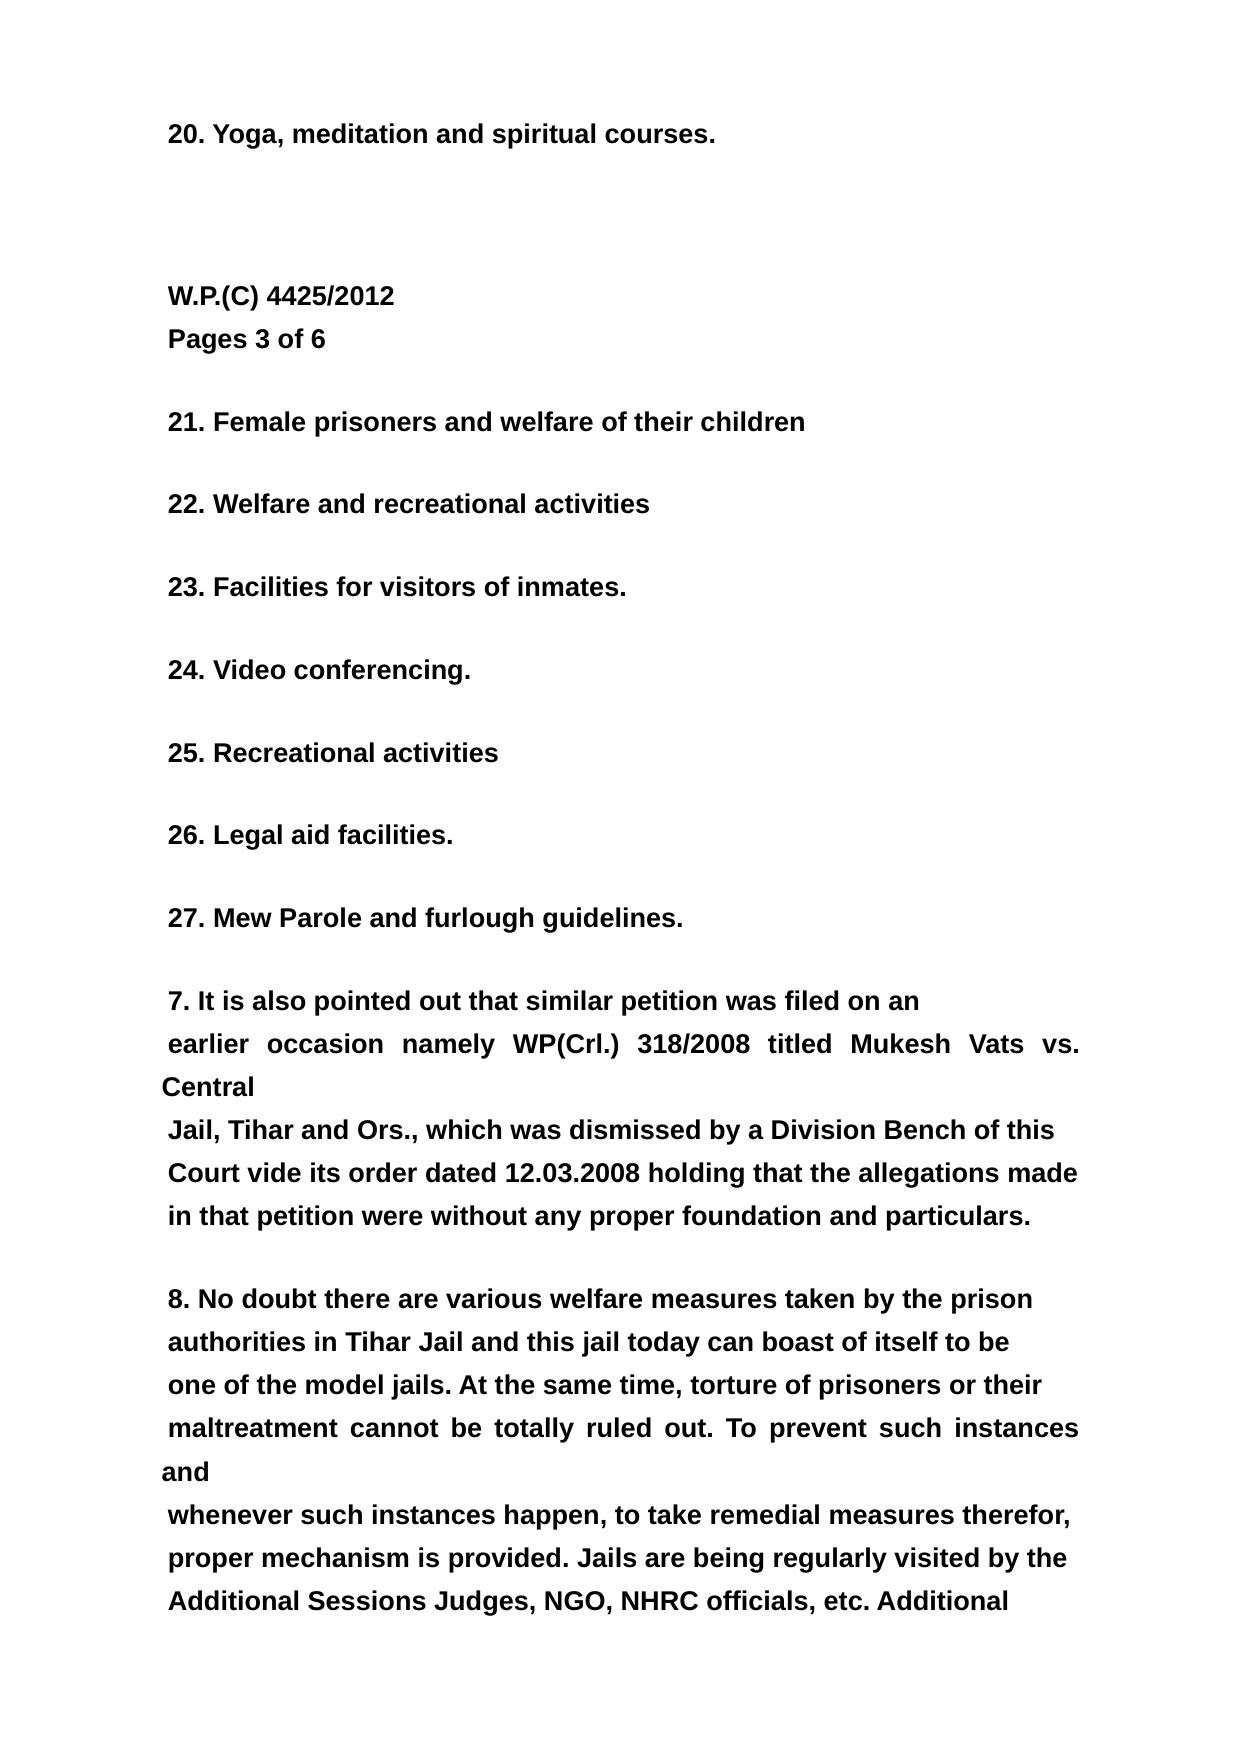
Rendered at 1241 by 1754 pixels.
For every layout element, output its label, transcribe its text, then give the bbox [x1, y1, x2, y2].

table_header [1080, 118, 1122, 1616]
table_header 20. Yoga, meditation and spiritual courses. W.P.(C) 4425/2012 Pages 3 of 6 21. Female prisoners and welfare of their children 22. Welfare and recreational activities 23. Facilities for visitors of inmates. 24. Video conferencing. 25. Recreational activities 26. Legal aid facilities. 27. Mew Parole and furlough guidelines. 7. It is also pointed out that similar petition was filed on an earlier occasion namely WP(Crl.) 318/2008 titled Mukesh Vats vs. Central Jail, Tihar and Ors., which was dismissed by a Division Bench of this Court vide its order dated 12.03.2008 holding that the allegations made in that petition were without any proper foundation and particulars. 8. No doubt there are various welfare measures taken by the prison authorities in Tihar Jail and this jail today can boast of itself to be one of the model jails. At the same time, torture of prisoners or their maltreatment cannot be totally ruled out. To prevent such instances and whenever such instances happen, to take remedial measures therefor, proper mechanism is provided. Jails are being regularly visited by the Additional Sessions Judges, NGO, NHRC officials, etc. Additional [161, 118, 1080, 1616]
table_header [118, 118, 161, 1616]
